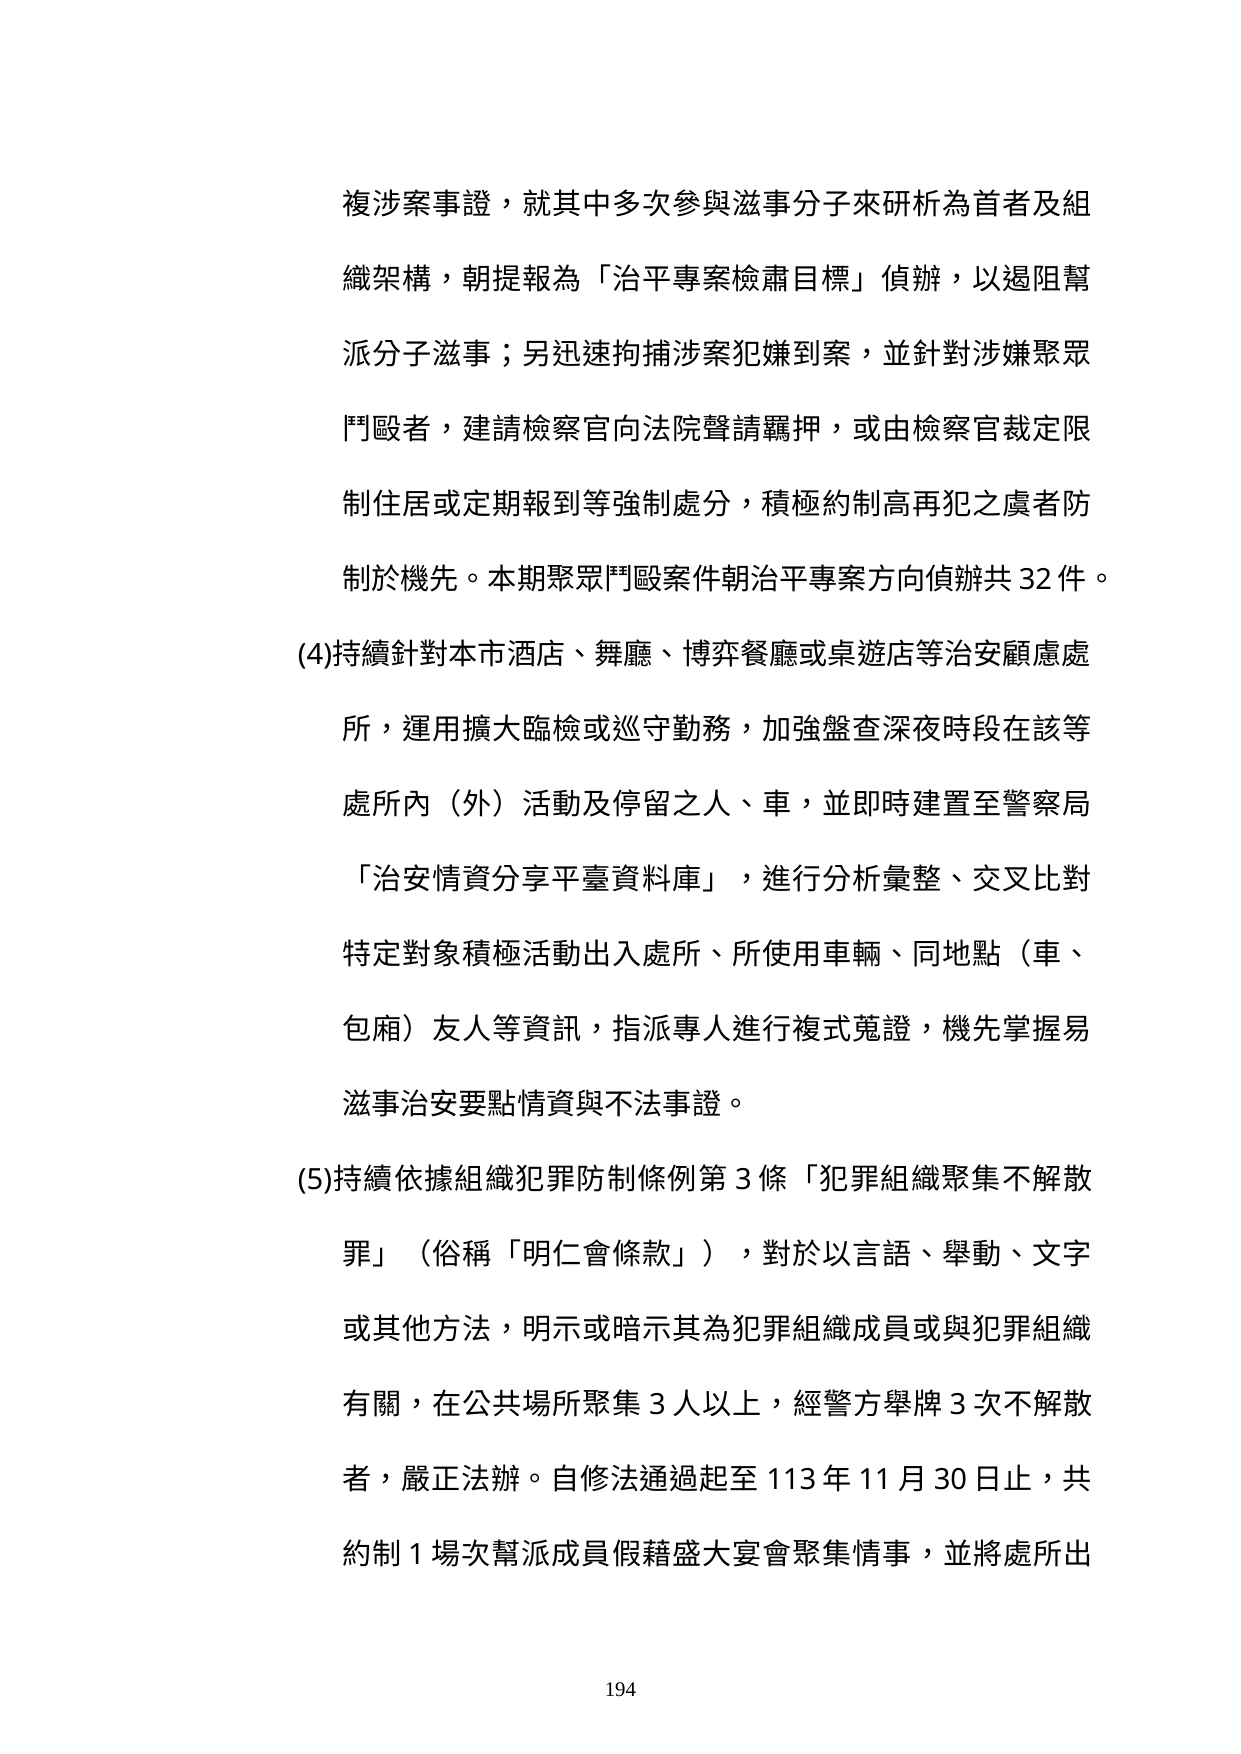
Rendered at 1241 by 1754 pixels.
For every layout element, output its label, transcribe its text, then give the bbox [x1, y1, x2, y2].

text (5)持續依據組織犯罪防制條例第3條「犯罪組織聚集不解散罪」（俗稱「明仁會條款」），對於以言語、舉動、文字或其他方法，明示或暗示其為犯罪組織成員或與犯罪組織有關，在公共場所聚集3人以上，經警方舉牌3次不解散者，嚴正法辦。自修法通過起至113年11月30日止，共約制1場次幫派成員假藉盛大宴會聚集情事，並將處所出 [298, 1139, 1092, 1589]
text (4)持續針對本市酒店、舞廳、博弈餐廳或桌遊店等治安顧慮處所，運用擴大臨檢或巡守勤務，加強盤查深夜時段在該等處所內（外）活動及停留之人、車，並即時建置至警察局「治安情資分享平臺資料庫」，進行分析彙整、交叉比對特定對象積極活動出入處所、所使用車輛、同地點（車、包廂）友人等資訊，指派專人進行複式蒐證，機先掌握易滋事治安要點情資與不法事證。 [298, 614, 1092, 1139]
text (3)持續建置街頭暴力高風險分子資料庫，整合暴力犯罪集團重複涉案事證，就其中多次參與滋事分子來研析為首者及組織架構，朝提報為「治平專案檢肅目標」偵辦，以遏阻幫派分子滋事；另迅速拘捕涉案犯嫌到案，並針對涉嫌聚眾鬥毆者，建請檢察官向法院聲請羈押，或由檢察官裁定限制住居或定期報到等強制處分，積極約制高再犯之虞者防制於機先。本期聚眾鬥毆案件朝治平專案方向偵辦共32件。 [298, 164, 1092, 614]
